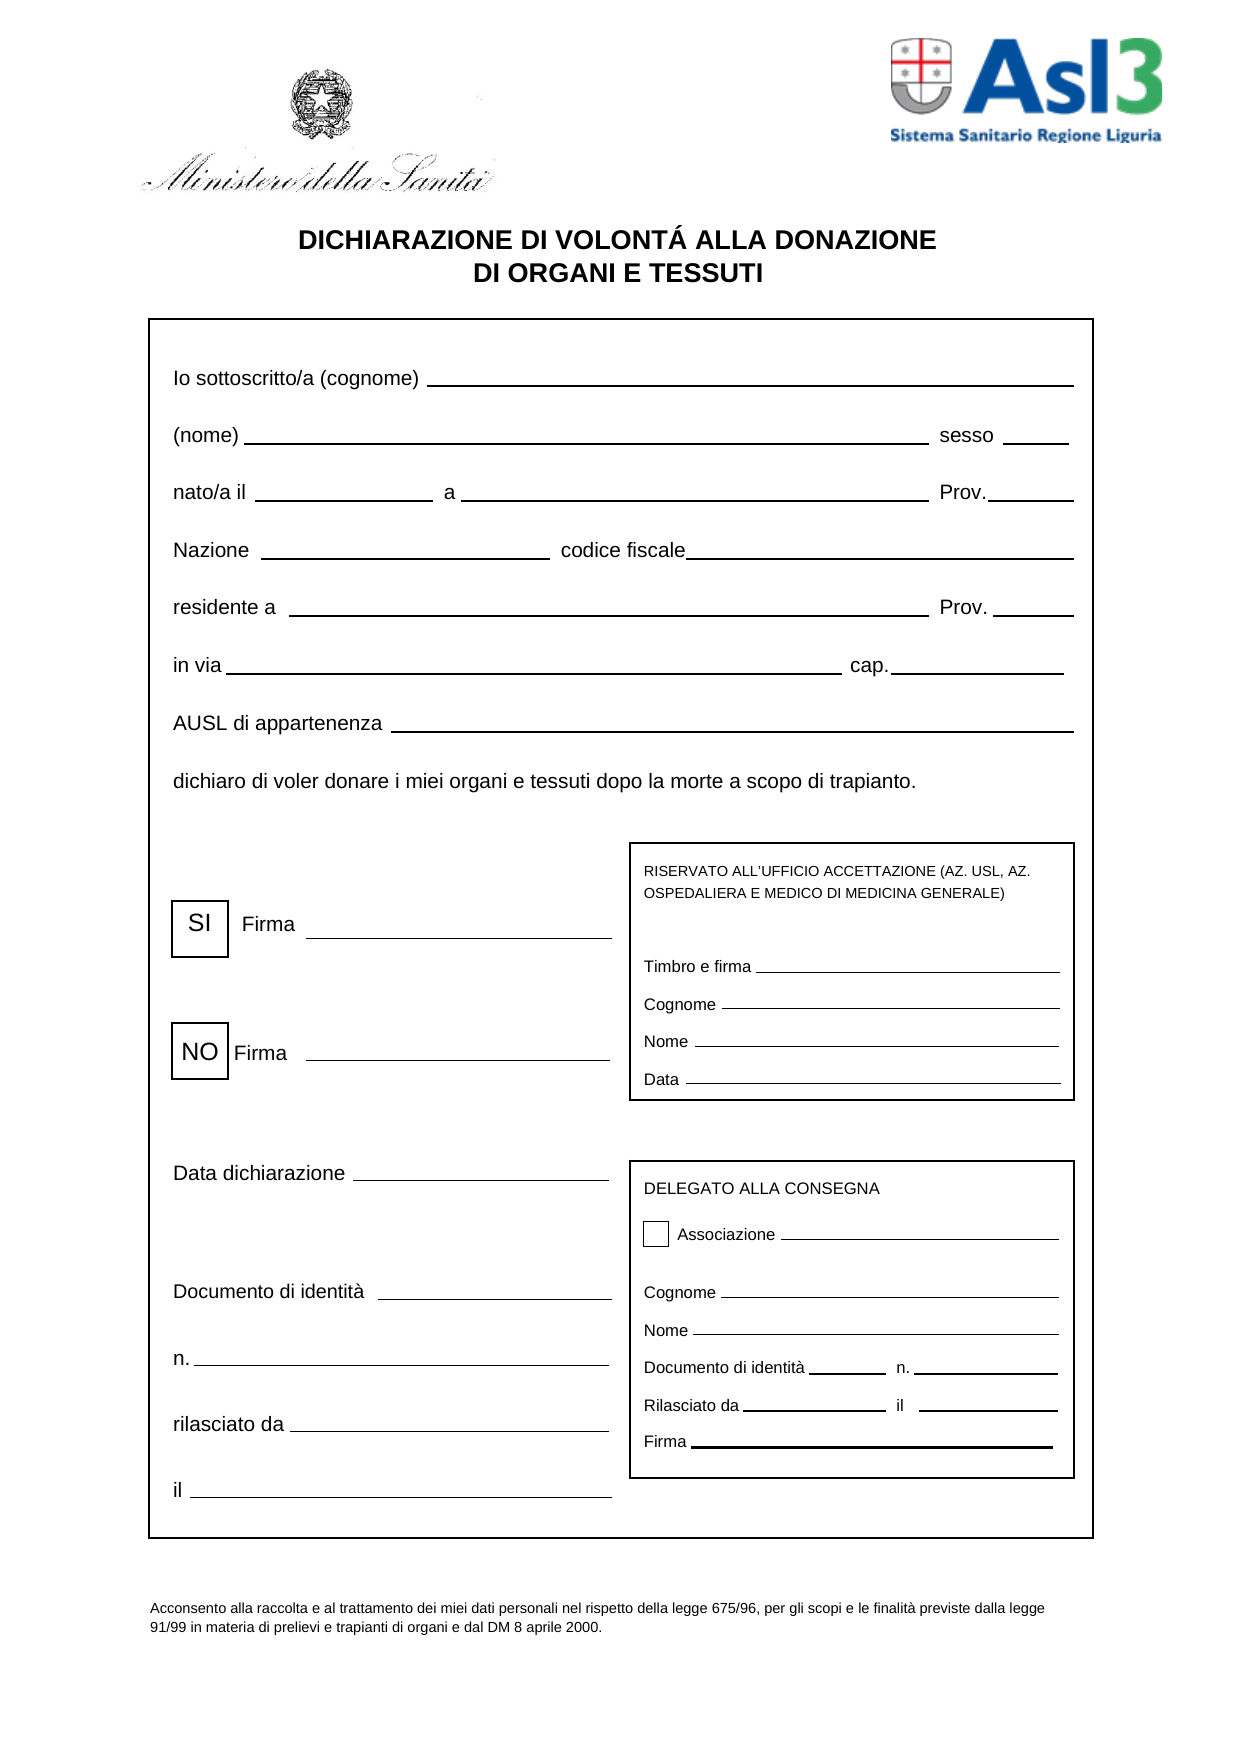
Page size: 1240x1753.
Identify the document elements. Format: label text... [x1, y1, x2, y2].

table_cell [809, 1415, 886, 1446]
text Cognome [644, 1283, 1060, 1302]
table_cell Prov. [929, 447, 988, 504]
table_cell [1003, 619, 1064, 673]
table_cell [391, 619, 427, 673]
text Associazione [677, 1225, 1060, 1244]
text Firma [229, 908, 373, 937]
table_cell [686, 390, 842, 443]
table_cell [743, 1377, 808, 1410]
table_cell [391, 677, 427, 731]
table_cell sesso [929, 390, 1003, 447]
table_header Io sottoscritto/a (cognome) [173, 366, 427, 390]
table_cell [461, 505, 550, 557]
table_cell [433, 619, 461, 673]
table_cell [686, 447, 842, 500]
table_cell [550, 562, 686, 615]
text DICHIARAZIONE DI VOLONTÁ ALLA DONAZIONE [298, 224, 1075, 255]
table_cell [891, 505, 929, 557]
table_cell [1074, 619, 1079, 673]
table_cell [1069, 505, 1073, 557]
table_cell [842, 390, 891, 443]
table_cell [929, 677, 988, 731]
table_cell Nazione [173, 505, 261, 562]
table_cell [427, 677, 433, 731]
table_header [809, 1358, 886, 1373]
table_cell residente a [173, 562, 289, 619]
table_cell [461, 619, 550, 673]
table_header [919, 1358, 1053, 1373]
table_cell [427, 562, 433, 615]
table_cell [886, 1415, 914, 1446]
table_cell [891, 562, 929, 615]
table_cell [461, 390, 550, 443]
table_header [1069, 366, 1073, 384]
table_cell [1003, 505, 1064, 557]
table_cell [244, 390, 427, 443]
table_header [1058, 1358, 1062, 1373]
text Data [644, 1069, 1060, 1088]
table_cell [891, 619, 1003, 673]
table_cell [1074, 562, 1079, 615]
table_cell [686, 505, 891, 557]
text DI ORGANI E TESSUTI [473, 257, 1075, 289]
table_cell [988, 677, 993, 731]
table_cell [1053, 1377, 1057, 1410]
text NO [181, 1036, 227, 1066]
table_cell [461, 562, 550, 615]
table_cell [1069, 390, 1073, 447]
table_cell [433, 505, 461, 557]
table_cell il [886, 1377, 918, 1414]
text il [173, 1479, 373, 1503]
table_cell [891, 390, 929, 443]
text rilasciato da [173, 1413, 373, 1436]
table_header [1053, 1358, 1057, 1373]
text Firma [229, 1036, 373, 1066]
table_cell a [433, 447, 461, 504]
table_cell [1003, 390, 1069, 443]
table_cell [461, 447, 550, 500]
table_cell [427, 505, 433, 557]
table_cell [1069, 562, 1073, 615]
table_cell [1064, 447, 1069, 500]
table_cell [691, 1415, 808, 1446]
table_cell [929, 505, 1003, 557]
table_cell [686, 677, 842, 731]
table_cell [433, 562, 461, 615]
table_cell [427, 447, 433, 500]
table_cell [809, 1377, 886, 1410]
table_cell [919, 1377, 1053, 1410]
table_cell [433, 390, 461, 443]
table_cell [1003, 447, 1064, 500]
table_cell cap. [842, 619, 891, 677]
table_cell [993, 677, 1003, 731]
table_header [686, 366, 842, 384]
table_cell [1074, 677, 1079, 731]
table_cell [461, 677, 550, 731]
table_cell [261, 447, 289, 500]
table_cell [550, 447, 686, 500]
table_cell [289, 505, 391, 557]
table_header [427, 366, 433, 384]
table_cell [427, 619, 433, 673]
table_header [891, 366, 929, 384]
table_header [1074, 366, 1079, 384]
text Timbro e firma [644, 957, 1060, 976]
table_cell [391, 562, 427, 615]
table_cell [914, 1415, 918, 1446]
table_cell [1058, 1377, 1062, 1410]
text Acconsento alla raccolta e al trattamento dei miei dati personali nel rispetto della legge 675/96, per gli scopi e le finalità previste dalla legge 91/99 in materia di prelievi e trapianti di organi e dal DM 8 aprile 2000. [150, 1600, 1085, 1635]
table_cell [1064, 677, 1069, 731]
table_cell [919, 1415, 1053, 1446]
table_cell [1074, 390, 1079, 443]
table_cell Rilasciato da [644, 1377, 743, 1414]
text Nome [644, 1321, 1060, 1340]
text Data dichiarazione [173, 1162, 373, 1185]
table_header [993, 366, 1003, 384]
table_header [461, 366, 550, 384]
table_header [914, 1358, 918, 1373]
table_cell [550, 677, 686, 731]
table_cell [226, 619, 244, 673]
table_cell nato/a il [173, 447, 254, 504]
table_cell [244, 619, 391, 673]
table_cell [1058, 1415, 1062, 1446]
table_cell [1053, 1415, 1057, 1446]
text dichiaro di voler donare i miei organi e tessuti dopo la morte a scopo di trapianto. [173, 769, 1075, 793]
table_cell AUSL di appartenenza [173, 677, 391, 735]
table_cell [550, 390, 686, 443]
table_cell [433, 677, 461, 731]
table_cell [1074, 447, 1079, 500]
table_cell [988, 447, 993, 500]
table_cell codice fiscale [550, 505, 686, 562]
table_cell [261, 505, 289, 557]
table_cell [842, 562, 891, 615]
table_header [842, 366, 891, 384]
table_cell [289, 562, 391, 615]
text RISERVATO ALL’UFFICIO ACCETTAZIONE (AZ. USL, AZ. OSPEDALIERA E MEDICO DI MEDICINA GENERALE) [644, 862, 1060, 901]
table_cell [1003, 562, 1064, 615]
table_cell [686, 562, 842, 615]
table_cell [289, 447, 391, 500]
table_cell [1064, 619, 1069, 677]
text n. [173, 1347, 373, 1370]
table_cell [1064, 562, 1069, 615]
table_cell [1074, 505, 1079, 557]
table_header [1003, 366, 1064, 384]
table_cell (nome) [173, 390, 244, 447]
table_cell [550, 619, 686, 673]
table_header [929, 366, 988, 384]
table_cell [842, 447, 891, 500]
table_cell [993, 447, 1003, 500]
table_cell [1069, 447, 1073, 500]
table_cell [391, 447, 427, 500]
text SI [188, 908, 227, 937]
table_cell [842, 677, 891, 731]
table_cell [1069, 619, 1073, 677]
text DELEGATO ALLA CONSEGNA [644, 1179, 1060, 1198]
table_cell Prov. [929, 562, 993, 619]
table_cell Firma [644, 1415, 691, 1451]
table_cell [686, 619, 842, 673]
table_header Documento di identità [644, 1358, 808, 1377]
table_cell [391, 505, 427, 557]
table_cell [427, 390, 433, 443]
table_header [1064, 366, 1069, 384]
table_header n. [886, 1358, 914, 1377]
table_cell [1064, 505, 1069, 557]
text Nome [644, 1032, 1060, 1051]
text Documento di identità [173, 1280, 373, 1303]
table_cell [1069, 677, 1073, 731]
table_header [988, 366, 993, 384]
table_cell [993, 562, 1003, 615]
table_cell [1003, 677, 1064, 731]
table_cell [255, 447, 261, 500]
table_cell [891, 447, 929, 500]
table_header [550, 366, 686, 384]
table_header [433, 366, 461, 384]
text Cognome [644, 994, 1060, 1013]
table_cell in via [173, 619, 226, 677]
table_cell [891, 677, 929, 731]
